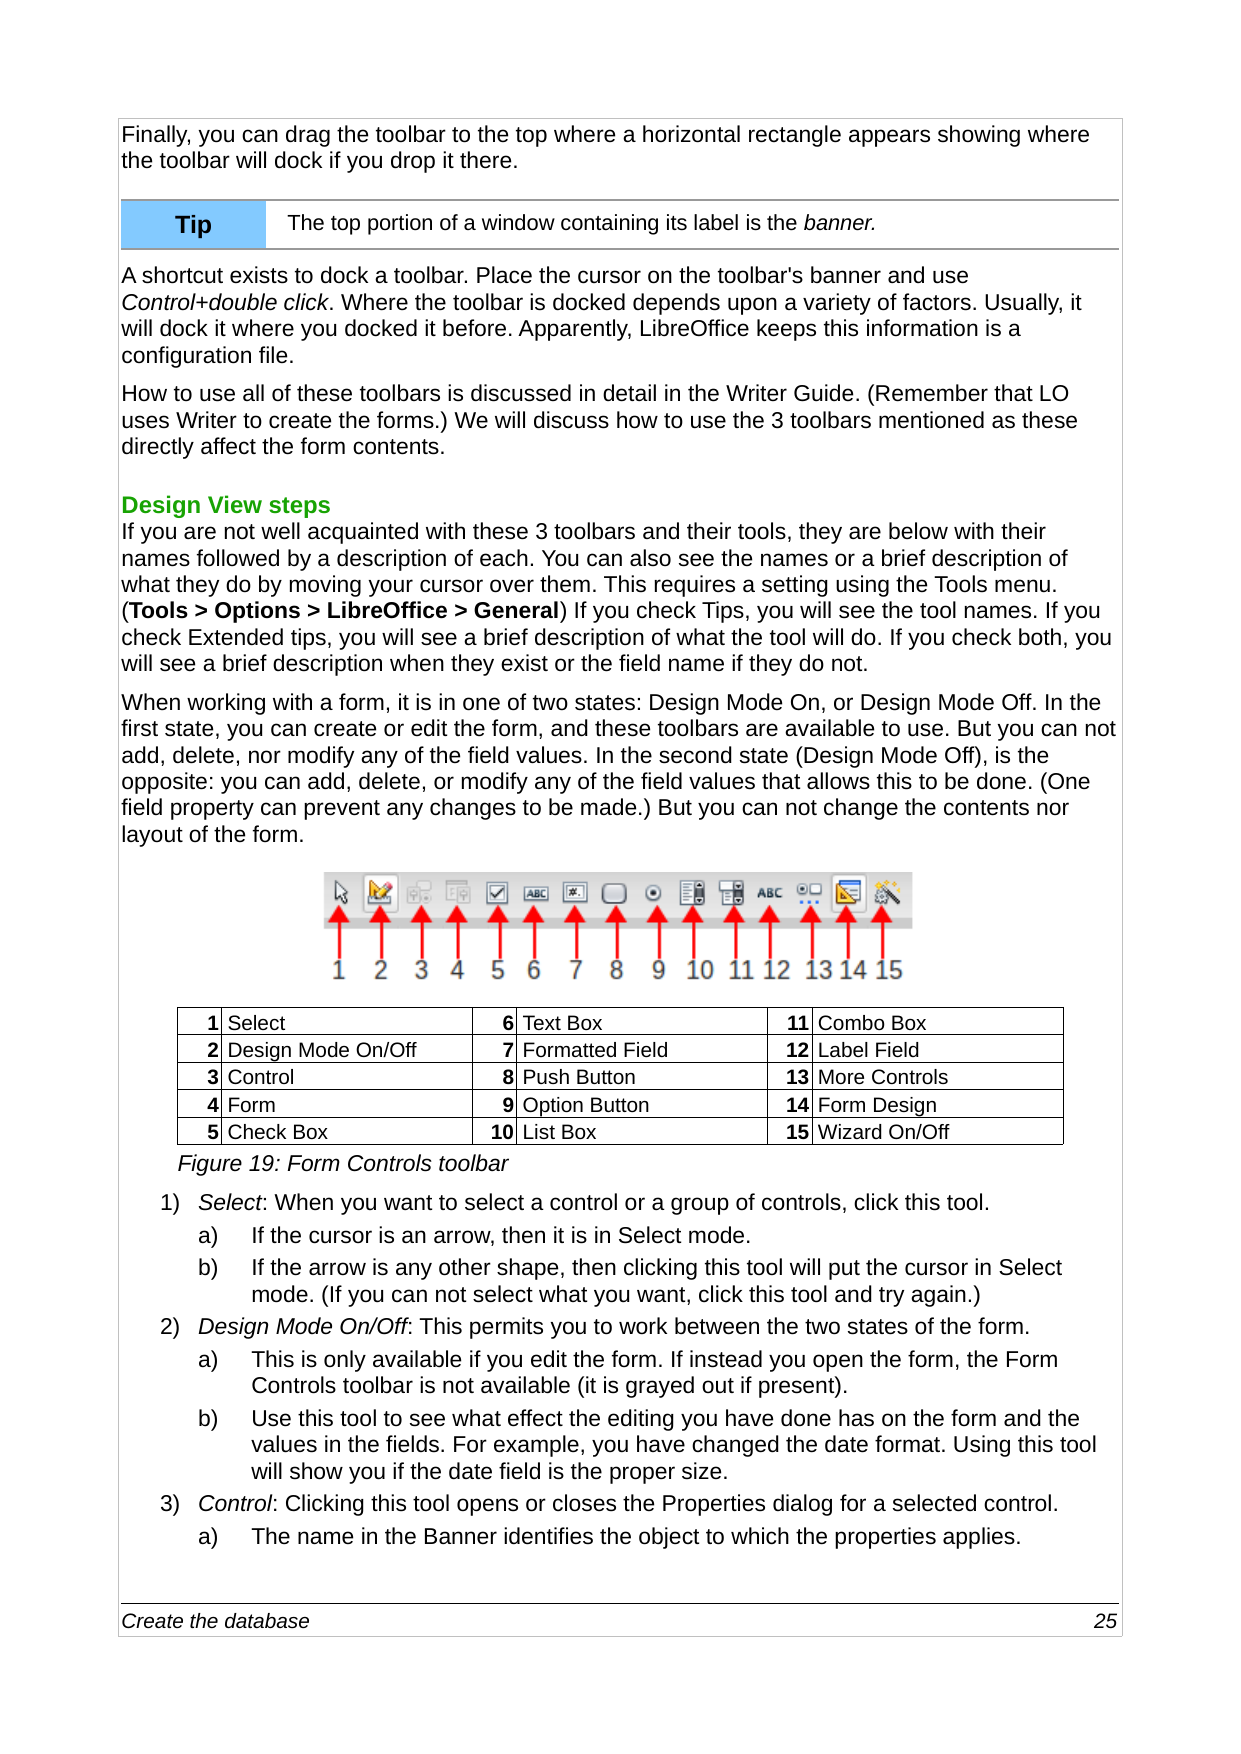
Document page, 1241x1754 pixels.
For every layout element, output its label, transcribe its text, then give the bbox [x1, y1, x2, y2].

table_cell 2 [178, 1035, 221, 1062]
table_cell 4 [178, 1090, 221, 1116]
table_header Combo Box [813, 1008, 1063, 1034]
table_cell Design Mode On/Off [222, 1035, 472, 1062]
text If you are not well acquainted with these 3 toolbars and their tools, they are below with their names followed by a description of each. You can also see the names or a brief description of what they do by moving your cursor over them. This requires a setting using the Tools menu. (Tools > Options > LibreOffice > General) If you check Tips, you will see the tool names. If you check Extended tips, you will see a brief description of what the tool will do. If you check both, you will see a brief description when they exist or the field name if they do not. [121, 518, 1119, 676]
list Use this tool to see what effect the editing you have done has on the form and the values in the fields. For example, you have changed the date format. Using this tool will show you if the date field is the proper size. [198, 1405, 1119, 1484]
table_cell Wizard On/Off [813, 1118, 1063, 1144]
text How to use all of these toolbars is discussed in detail in the Writer Guide. (Remember that LO uses Writer to create the forms.) We will discuss how to use the 3 toolbars mentioned as these directly affect the form contents. [121, 380, 1119, 459]
table_cell Push Button [517, 1063, 767, 1089]
subtitle Design View steps [121, 491, 1119, 518]
table_header Text Box [517, 1008, 767, 1034]
table_header Select [222, 1008, 472, 1034]
table_header The top portion of a window containing its label is the banner. [266, 201, 1119, 248]
table_cell Control [222, 1063, 472, 1089]
table_cell Option Button [517, 1090, 767, 1116]
table_cell 13 [768, 1063, 812, 1089]
text Finally, you can drag the toolbar to the top where a horizontal rectangle appears showing where the toolbar will dock if you drop it there. [121, 121, 1119, 174]
list Control: Clicking this tool opens or closes the Properties dialog for a selected control. [180, 1490, 1119, 1517]
table_cell 5 [178, 1118, 221, 1144]
table_cell 9 [473, 1090, 516, 1116]
table_cell 14 [768, 1090, 812, 1116]
table_header 6 [473, 1008, 516, 1034]
table_header Tip [121, 201, 266, 248]
table_cell 12 [768, 1035, 812, 1062]
table_cell 3 [178, 1063, 221, 1089]
list Select: When you want to select a control or a group of controls, click this tool. [180, 1189, 1119, 1216]
table_cell Formatted Field [517, 1035, 767, 1062]
table_cell Form [222, 1090, 472, 1116]
table_header 1 [178, 1008, 221, 1034]
list The name in the Banner identifies the object to which the properties applies. [198, 1523, 1119, 1549]
table_header 11 [768, 1008, 812, 1034]
text A shortcut exists to dock a toolbar. Place the cursor on the toolbar's banner and use Control+double click. Where the toolbar is docked depends upon a variety of factors. Usually, it will dock it where you docked it before. Apparently, LibreOffice keeps this information is a configuration file. [121, 262, 1119, 368]
list This is only available if you edit the form. If instead you open the form, the Form Controls toolbar is not available (it is grayed out if present). [198, 1346, 1119, 1399]
text Figure 19: Form Controls toolbar [177, 1150, 1063, 1177]
table_cell Form Design [813, 1090, 1063, 1116]
text When working with a form, it is in one of two states: Design Mode On, or Design Mode Off. In the first state, you can create or edit the form, and these toolbars are available to use. But you can not add, delete, nor modify any of the field values. In the second state (Design Mode Off), is the opposite: you can add, delete, or modify any of the field values that allows this to be done. (One field property can prevent any changes to be made.) But you can not change the contents nor layout of the form. [121, 689, 1119, 847]
table_cell 15 [768, 1118, 812, 1144]
table_cell List Box [517, 1118, 767, 1144]
list If the arrow is any other shape, then clicking this tool will put the cursor in Select mode. (If you can not select what you want, click this tool and try again.) [198, 1254, 1119, 1307]
table_cell 10 [473, 1118, 516, 1144]
table_cell Label Field [813, 1035, 1063, 1062]
table_cell Check Box [222, 1118, 472, 1144]
picture [318, 872, 922, 995]
list If the cursor is an arrow, then it is in Select mode. [198, 1222, 1119, 1248]
table_cell More Controls [813, 1063, 1063, 1089]
list Design Mode On/Off: This permits you to work between the two states of the form. [180, 1313, 1119, 1340]
table_cell 8 [473, 1063, 516, 1089]
table_cell 7 [473, 1035, 516, 1062]
